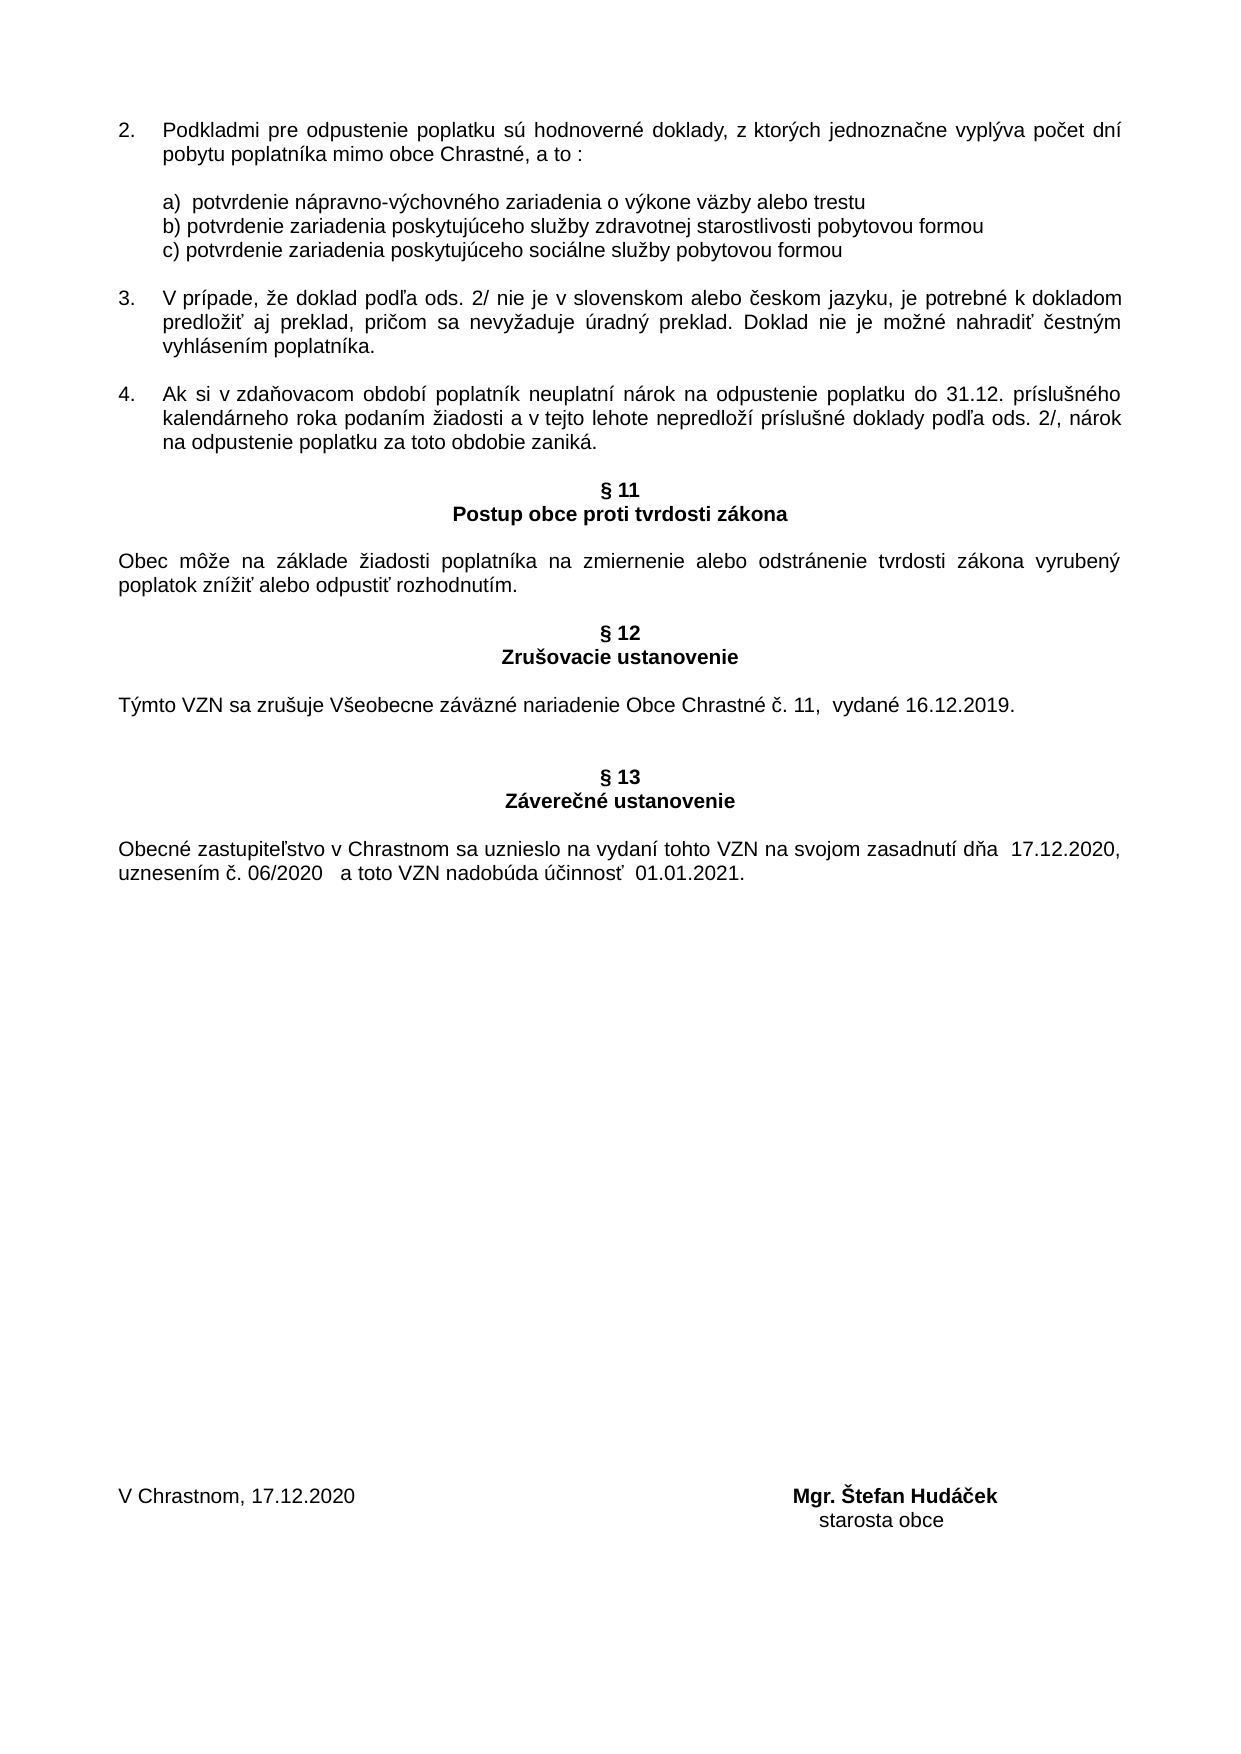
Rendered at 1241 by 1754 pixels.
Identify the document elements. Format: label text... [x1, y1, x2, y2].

text Obecné zastupiteľstvo v Chrastnom sa uznieslo na vydaní tohto VZN na svojom zasadnutí dňa 17.12.2020, uznesením č. 06/2020 a toto VZN nadobúda účinnosť 01.01.2021. [118, 837, 1122, 885]
text § 13 [118, 765, 1122, 789]
list potvrdenie nápravno-výchovného zariadenia o výkone väzby alebo trestu [162, 190, 1122, 214]
text V Chrastnom, 17.12.2020 Mgr. Štefan Hudáček [118, 1484, 1122, 1508]
text Obec môže na základe žiadosti poplatníka na zmiernenie alebo odstránenie tvrdosti zákona vyrubený poplatok znížiť alebo odpustiť rozhodnutím. [118, 549, 1122, 597]
text Zrušovacie ustanovenie [118, 645, 1122, 669]
text Záverečné ustanovenie [118, 789, 1122, 813]
text § 11 [118, 477, 1122, 501]
text Postup obce proti tvrdosti zákona [118, 501, 1122, 525]
text Týmto VZN sa zrušuje Všeobecne záväzné nariadenie Obce Chrastné č. 11, vydané 16.12.2019. [118, 693, 1122, 717]
text starosta obce [118, 1508, 1122, 1532]
text b) potvrdenie zariadenia poskytujúceho služby zdravotnej starostlivosti pobytovou formou [162, 214, 1122, 238]
list Ak si v zdaňovacom období poplatník neuplatní nárok na odpustenie poplatku do 31.12. príslušného kalendárneho roka podaním žiadosti a v tejto lehote nepredloží príslušné doklady podľa ods. 2/, nárok na odpustenie poplatku za toto obdobie zaniká. [118, 382, 1122, 453]
text § 12 [118, 621, 1122, 645]
list V prípade, že doklad podľa ods. 2/ nie je v slovenskom alebo českom jazyku, je potrebné k dokladom predložiť aj preklad, pričom sa nevyžaduje úradný preklad. Doklad nie je možné nahradiť čestným vyhlásením poplatníka. [118, 286, 1122, 358]
text c) potvrdenie zariadenia poskytujúceho sociálne služby pobytovou formou [162, 238, 1122, 262]
list Podkladmi pre odpustenie poplatku sú hodnoverné doklady, z ktorých jednoznačne vyplýva počet dní pobytu poplatníka mimo obce Chrastné, a to : [118, 118, 1122, 166]
